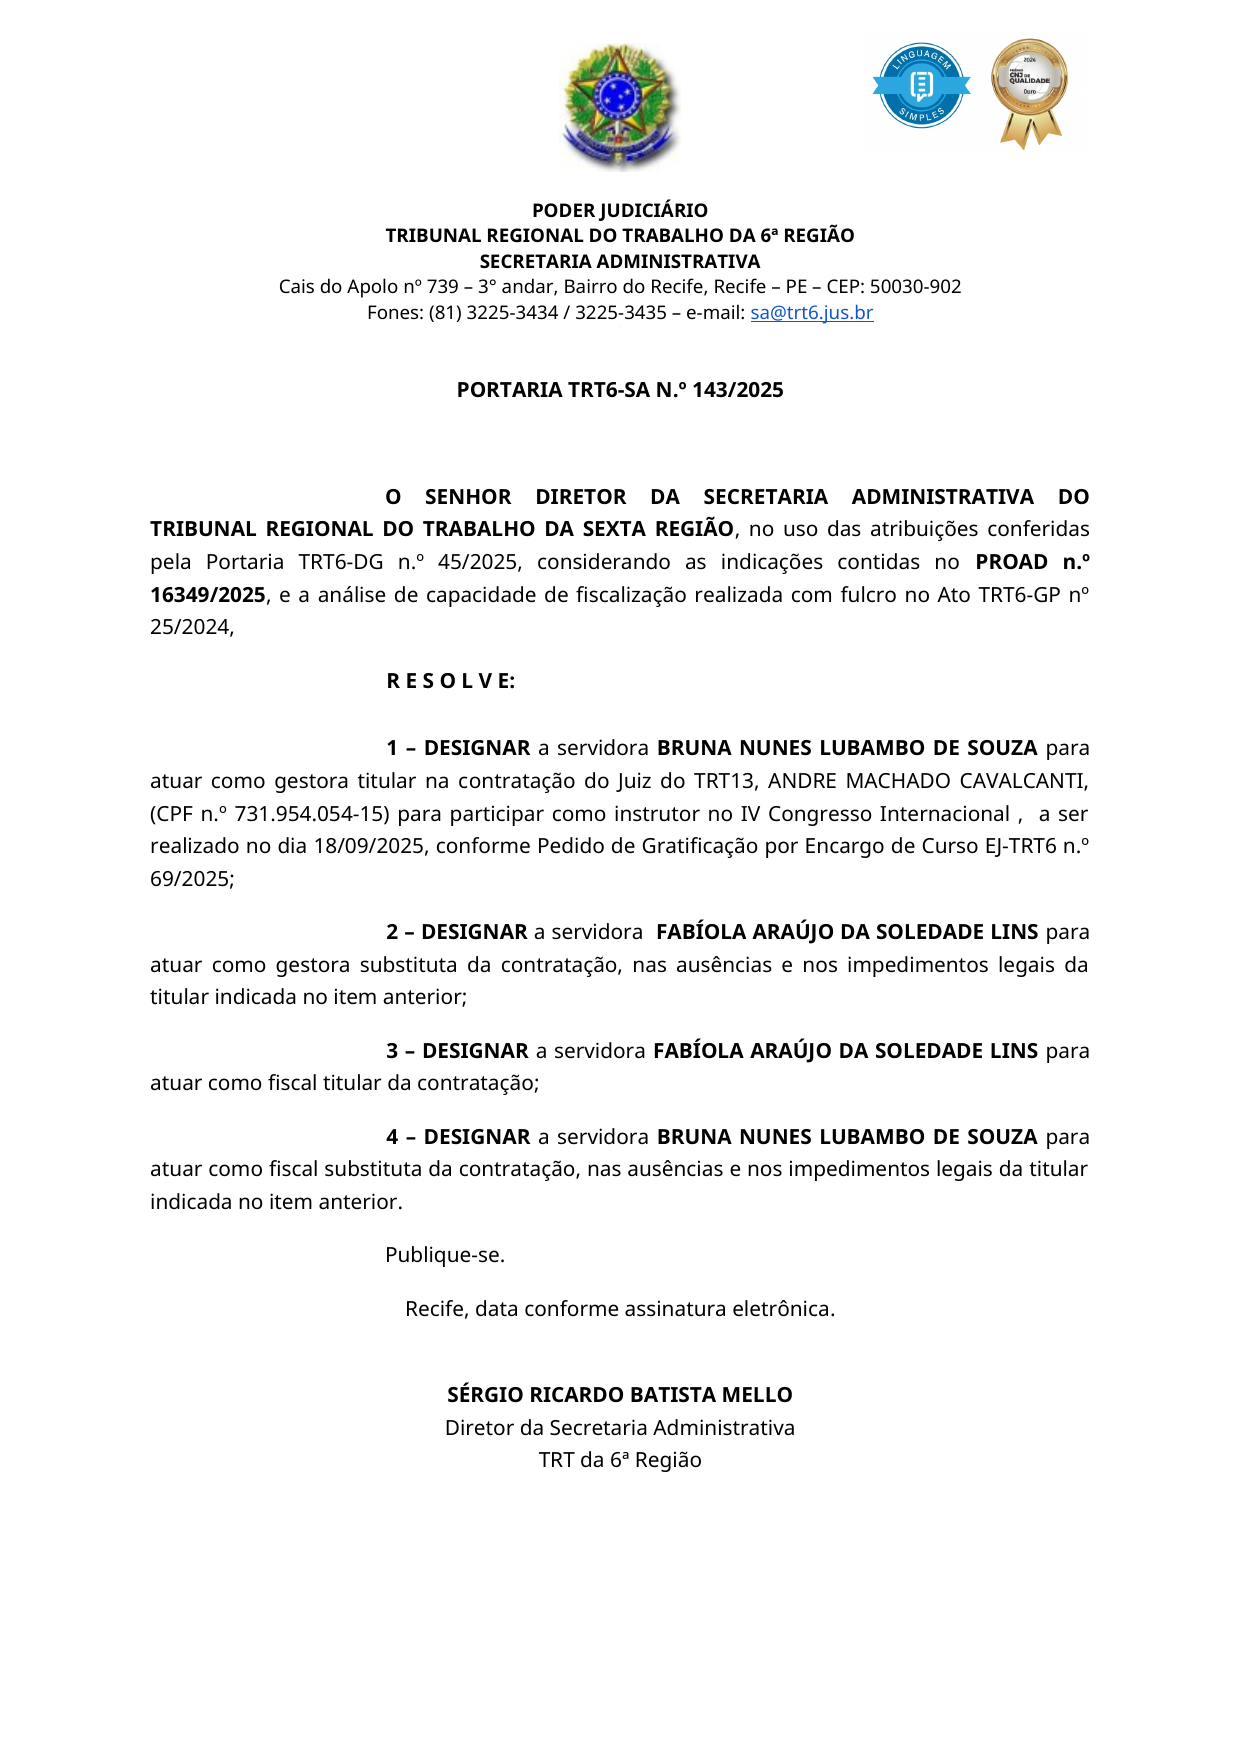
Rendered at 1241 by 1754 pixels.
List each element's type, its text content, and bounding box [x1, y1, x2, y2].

text PORTARIA TRT6-SA N.º 143/2025 [150, 375, 1090, 403]
text TRT da 6ª Região [150, 1445, 1090, 1474]
picture [860, 29, 1087, 155]
text 1 – DESIGNAR a servidora BRUNA NUNES LUBAMBO DE SOUZA para atuar como gestora titular na contratação do Juiz do TRT13, ANDRE MACHADO CAVALCANTI, (CPF n.º 731.954.054-15) para participar como instrutor no IV Congresso Internacional , a ser realizado no dia 18/09/2025, conforme Pedido de Gratificação por Encargo de Curso EJ-TRT6 n.º 69/2025; [150, 733, 1090, 892]
text Publique-se. [150, 1241, 1090, 1269]
text 4 – DESIGNAR a servidora BRUNA NUNES LUBAMBO DE SOUZA para atuar como fiscal substituta da contratação, nas ausências e nos impedimentos legais da titular indicada no item anterior. [150, 1122, 1090, 1216]
text Recife, data conforme assinatura eletrônica. [150, 1294, 1090, 1322]
text 2 – DESIGNAR a servidora FABÍOLA ARAÚJO DA SOLEDADE LINS para atuar como gestora substituta da contratação, nas ausências e nos impedimentos legais da titular indicada no item anterior; [150, 917, 1090, 1011]
text SÉRGIO RICARDO BATISTA MELLO [150, 1380, 1090, 1408]
picture [559, 43, 682, 172]
text 3 – DESIGNAR a servidora FABÍOLA ARAÚJO DA SOLEDADE LINS para atuar como fiscal titular da contratação; [150, 1036, 1090, 1097]
text O SENHOR DIRETOR DA SECRETARIA ADMINISTRATIVA DO TRIBUNAL REGIONAL DO TRABALHO DA SEXTA REGIÃO, no uso das atribuições conferidas pela Portaria TRT6-DG n.º 45/2025, considerando as indicações contidas no PROAD n.º 16349/2025, e a análise de capacidade de fiscalização realizada com fulcro no Ato TRT6-GP nº 25/2024, [150, 482, 1090, 641]
text Diretor da Secretaria Administrativa [150, 1413, 1090, 1441]
text R E S O L V E: [386, 666, 1090, 694]
